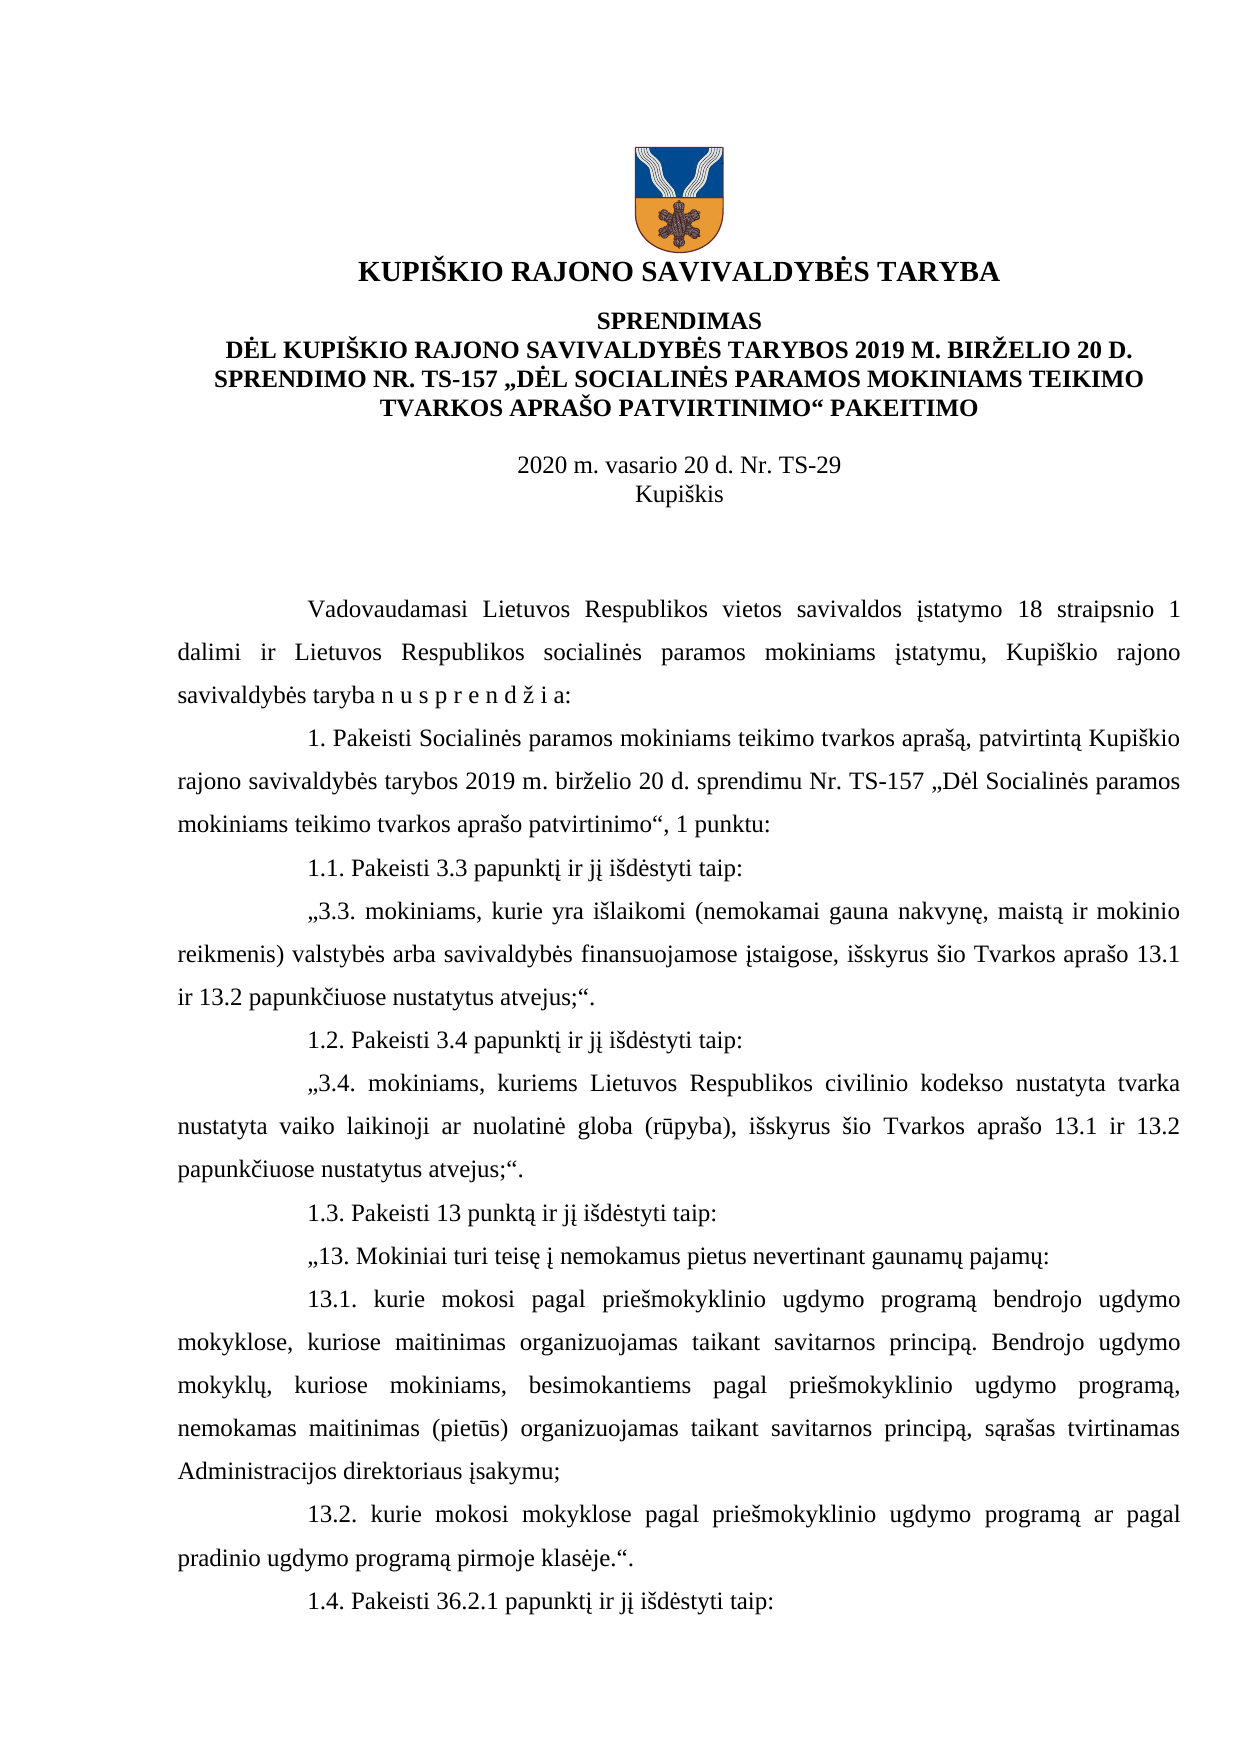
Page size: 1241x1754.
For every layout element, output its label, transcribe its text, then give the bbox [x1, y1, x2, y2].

text Kupiškis [177, 479, 1181, 508]
text 13.1. kurie mokosi pagal priešmokyklinio ugdymo programą bendrojo ugdymo mokyklose, kuriose maitinimas organizuojamas taikant savitarnos principą. Bendrojo ugdymo mokyklų, kuriose mokiniams, besimokantiems pagal priešmokyklinio ugdymo programą, nemokamas maitinimas (pietūs) organizuojamas taikant savitarnos principą, sąrašas tvirtinamas Administracijos direktoriaus įsakymu; [177, 1284, 1181, 1485]
text 1.3. Pakeisti 13 punktą ir jį išdėstyti taip: [177, 1198, 1181, 1226]
text 1.1. Pakeisti 3.3 papunktį ir jį išdėstyti taip: [177, 853, 1181, 881]
text 1. Pakeisti Socialinės paramos mokiniams teikimo tvarkos aprašą, patvirtintą Kupiškio rajono savivaldybės tarybos 2019 m. birželio 20 d. sprendimu Nr. TS-157 „Dėl Socialinės paramos mokiniams teikimo tvarkos aprašo patvirtinimo“, 1 punktu: [177, 723, 1181, 838]
text 1.4. Pakeisti 36.2.1 papunktį ir jį išdėstyti taip: [177, 1586, 1181, 1614]
text 1.2. Pakeisti 3.4 papunktį ir jį išdėstyti taip: [177, 1025, 1181, 1054]
text KUPIŠKIO RAJONO SAVIVALDYBĖS TARYBA [177, 254, 1181, 288]
text Vadovaudamasi Lietuvos Respublikos vietos savivaldos įstatymo 18 straipsnio 1 dalimi ir Lietuvos Respublikos socialinės paramos mokiniams įstatymu, Kupiškio rajono savivaldybės taryba n u s p r e n d ž i a: [177, 594, 1181, 709]
text „13. Mokiniai turi teisę į nemokamus pietus nevertinant gaunamų pajamų: [177, 1241, 1181, 1269]
text 13.2. kurie mokosi mokyklose pagal priešmokyklinio ugdymo programą ar pagal pradinio ugdymo programą pirmoje klasėje.“. [177, 1499, 1181, 1571]
text SPRENDIMAS [177, 306, 1181, 335]
text „3.4. mokiniams, kuriems Lietuvos Respublikos civilinio kodekso nustatyta tvarka nustatyta vaiko laikinoji ar nuolatinė globa (rūpyba), išskyrus šio Tvarkos aprašo 13.1 ir 13.2 papunkčiuose nustatytus atvejus;“. [177, 1068, 1181, 1183]
text DĖL KUPIŠKIO RAJONO SAVIVALDYBĖS TARYBOS 2019 M. BIRŽELIO 20 D. SPRENDIMO NR. TS-157 „DĖL SOCIALINĖS PARAMOS MOKINIAMS TEIKIMO TVARKOS APRAŠO PATVIRTINIMO“ PAKEITIMO [177, 335, 1181, 421]
text „3.3. mokiniams, kurie yra išlaikomi (nemokamai gauna nakvynę, maistą ir mokinio reikmenis) valstybės arba savivaldybės finansuojamose įstaigose, išskyrus šio Tvarkos aprašo 13.1 ir 13.2 papunkčiuose nustatytus atvejus;“. [177, 896, 1181, 1011]
text 2020 m. vasario 20 d. Nr. TS-29 [177, 450, 1181, 479]
